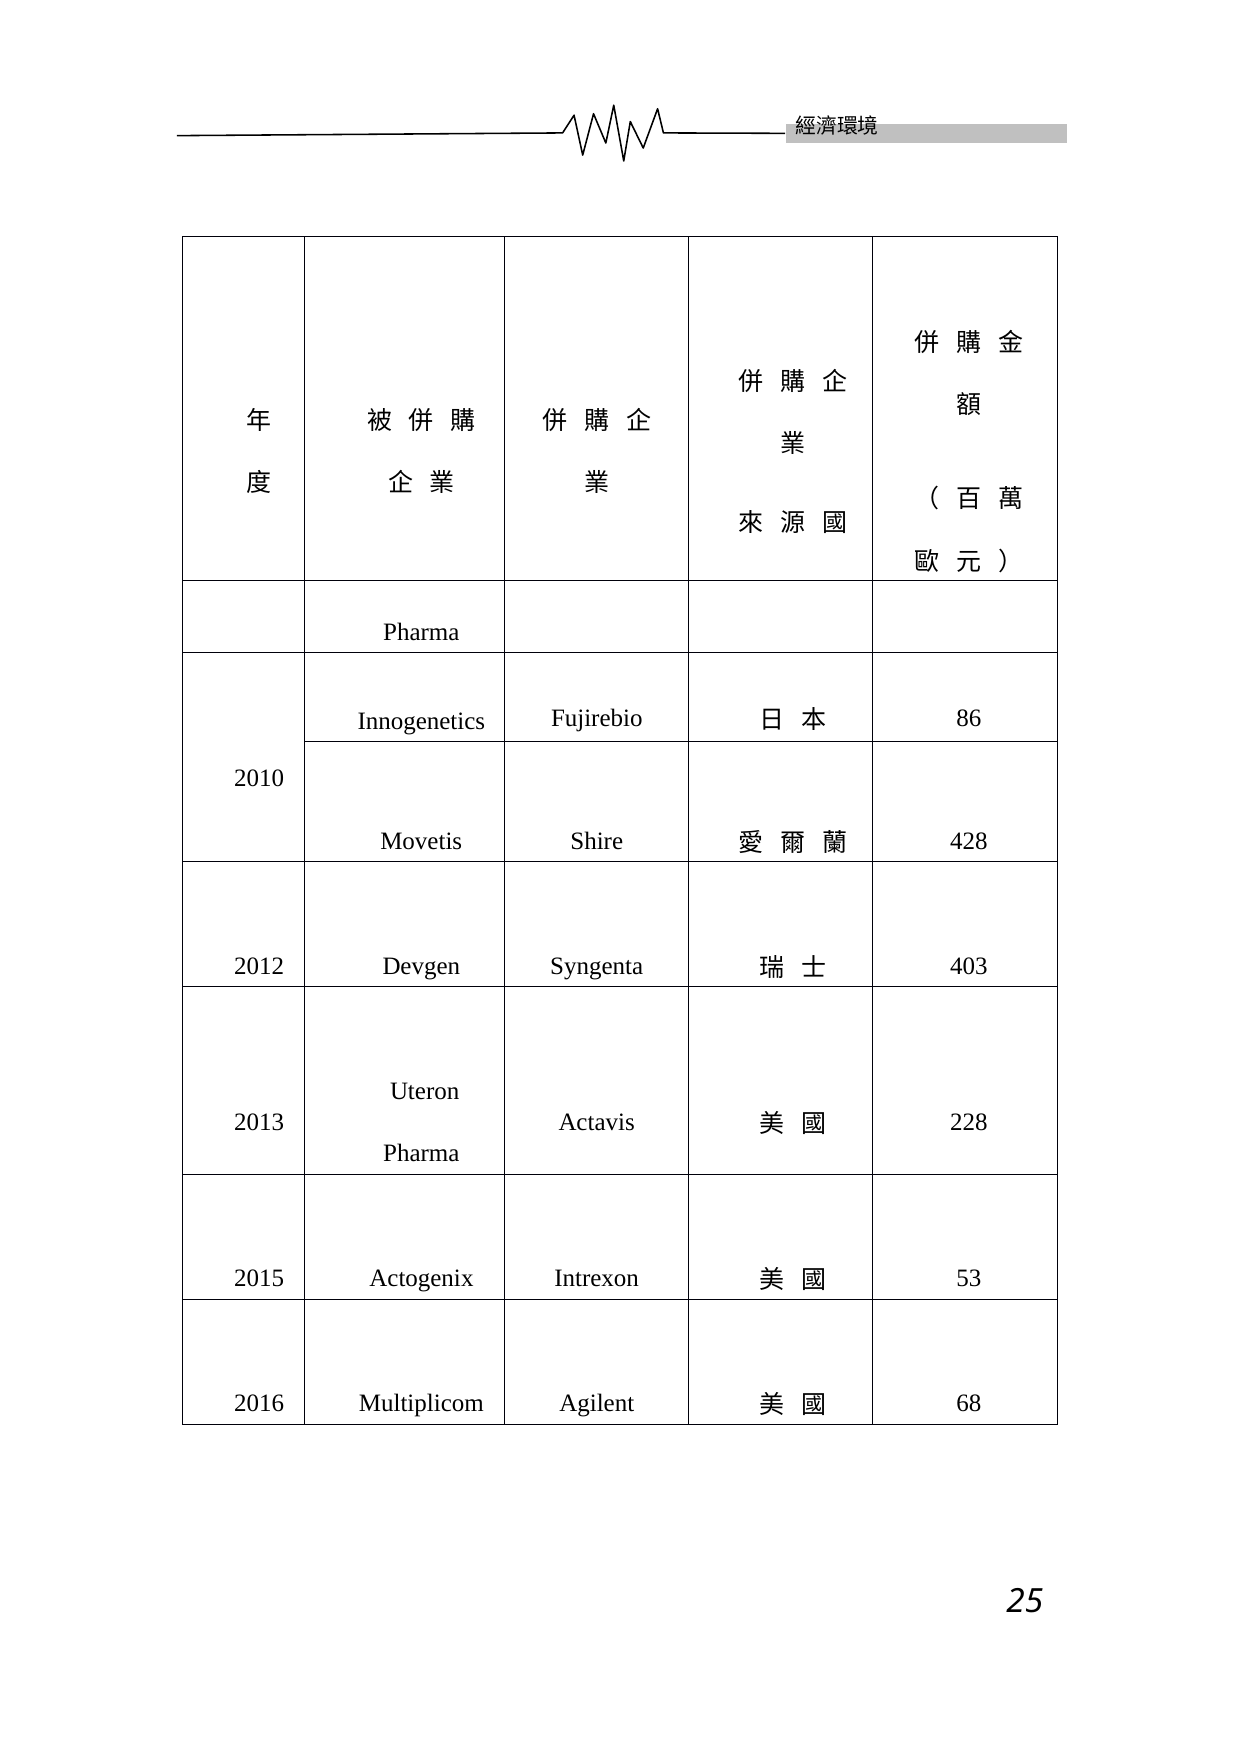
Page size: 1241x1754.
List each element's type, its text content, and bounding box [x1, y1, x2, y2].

table_cell 86 [873, 653, 1057, 741]
table_cell Intrexon [505, 1175, 688, 1299]
table_cell 403 [873, 862, 1057, 986]
table_cell Fujirebio [505, 653, 688, 741]
table_cell [183, 581, 304, 652]
table_cell [689, 581, 872, 652]
table_cell 美國 [689, 987, 872, 1174]
table_cell Uteron Pharma [305, 987, 504, 1174]
table_cell 2012 [183, 862, 304, 986]
table_header 併購金額 （百萬歐元） [873, 237, 1057, 580]
table_cell 428 [873, 742, 1057, 861]
table_cell 美國 [689, 1175, 872, 1299]
table_cell 53 [873, 1175, 1057, 1299]
table_cell Innogenetics [305, 653, 504, 741]
table_cell 2013 [183, 987, 304, 1174]
table_cell [873, 581, 1057, 652]
table_cell 瑞士 [689, 862, 872, 986]
table_cell 228 [873, 987, 1057, 1174]
table_cell Syngenta [505, 862, 688, 986]
table_cell 2010 [183, 653, 304, 861]
table_header 併購企業 來源國 [689, 237, 872, 580]
table_cell Movetis [305, 742, 504, 861]
table_cell Devgen [305, 862, 504, 986]
table_cell 2015 [183, 1175, 304, 1299]
table_cell 2016 [183, 1300, 304, 1424]
table_cell 68 [873, 1300, 1057, 1424]
table_cell 美國 [689, 1300, 872, 1424]
table_header 年度 [183, 237, 304, 580]
table_cell [505, 581, 688, 652]
table_cell 愛爾蘭 [689, 742, 872, 861]
table_header 併購企業 [505, 237, 688, 580]
table_cell Agilent [505, 1300, 688, 1424]
table_cell Pharma [305, 581, 504, 652]
table_cell Actogenix [305, 1175, 504, 1299]
table_cell Shire [505, 742, 688, 861]
table_cell Multiplicom [305, 1300, 504, 1424]
table_header 被併購企業 [305, 237, 504, 580]
table_cell 日本 [689, 653, 872, 741]
table_cell Actavis [505, 987, 688, 1174]
